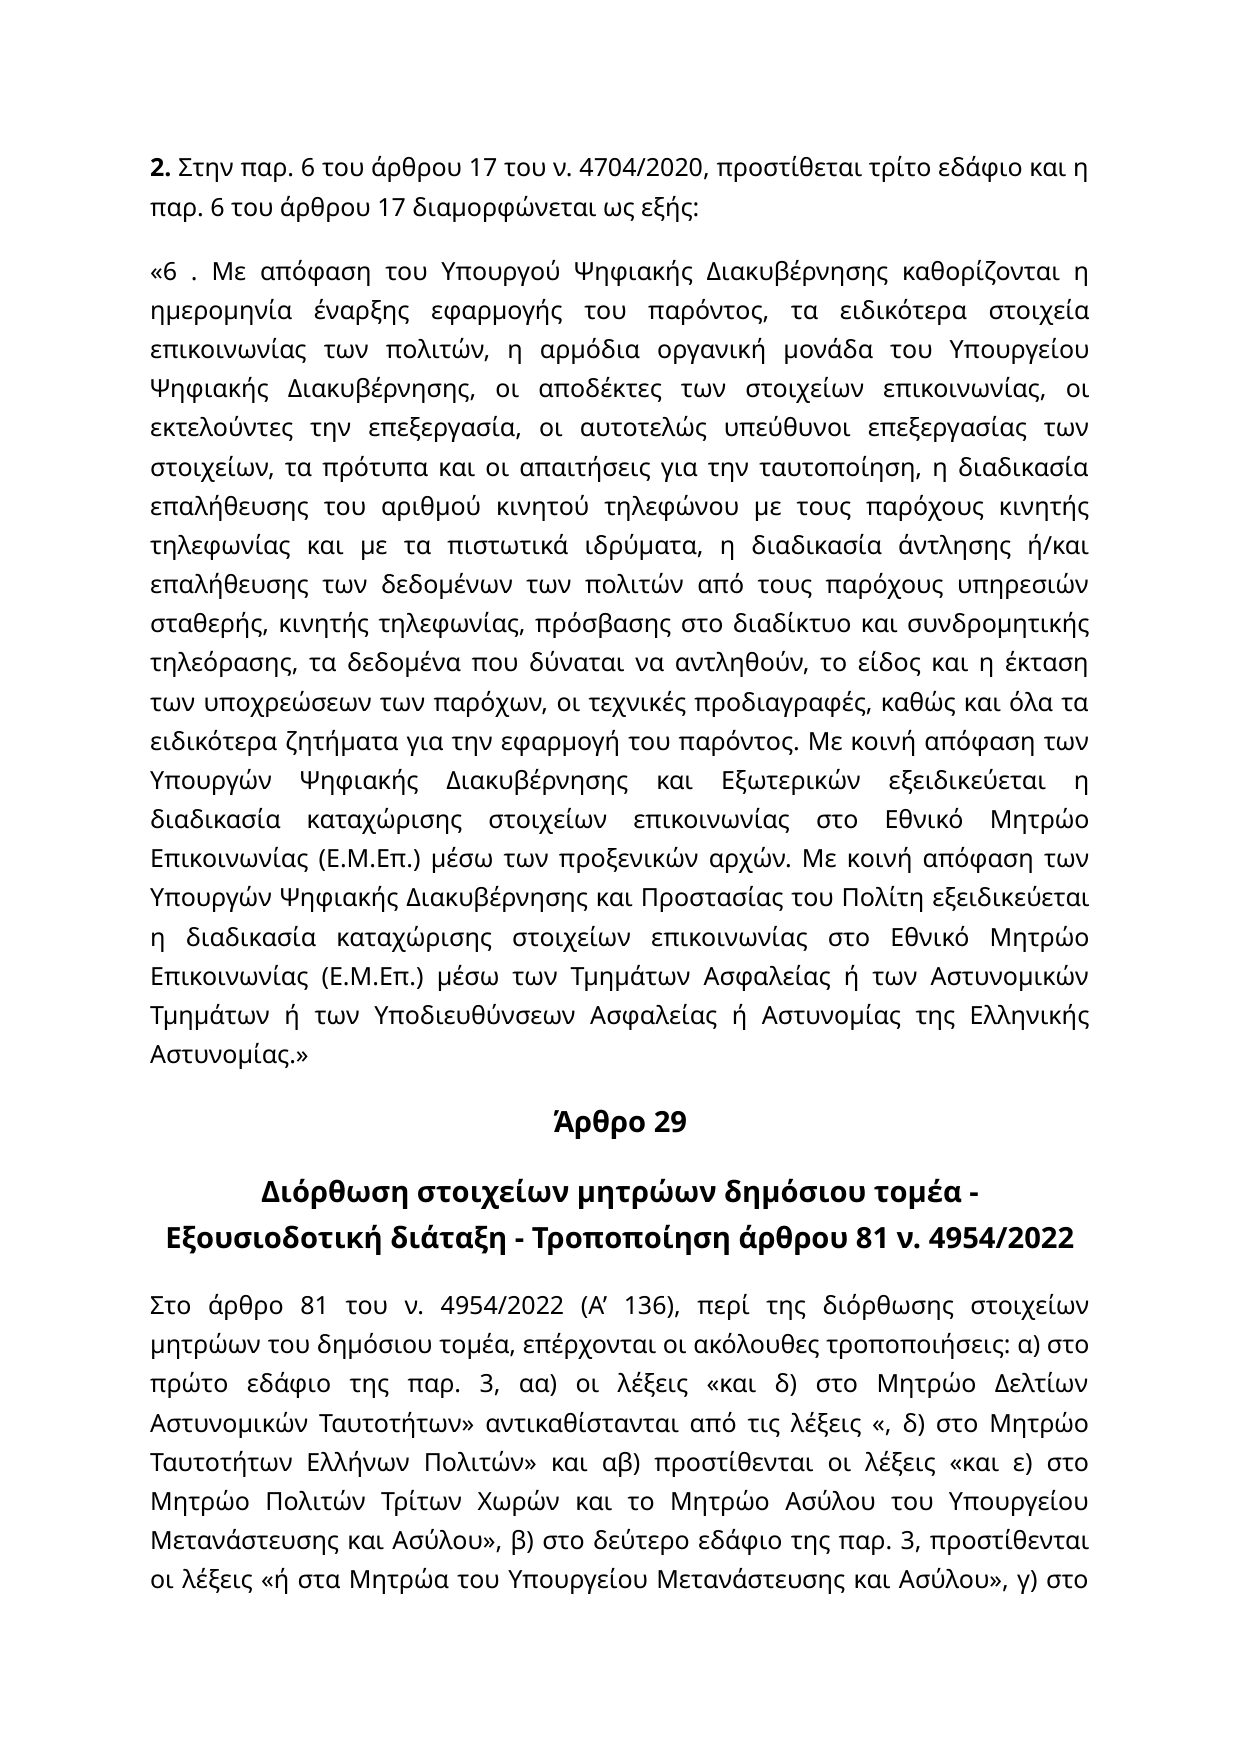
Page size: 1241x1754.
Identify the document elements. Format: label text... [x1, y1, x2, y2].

text 2. Στην παρ. 6 του άρθρου 17 του ν. 4704/2020, προστίθεται τρίτο εδάφιο και η παρ. 6 του άρθρου 17 διαμορφώνεται ως εξής: [150, 150, 1090, 223]
subtitle Διόρθωση στοιχείων μητρώων δημόσιου τομέα - Εξουσιοδοτική διάταξη - Τροποποίηση άρθρου 81 ν. 4954/2022 [150, 1171, 1090, 1257]
subtitle Άρθρο 29 [150, 1101, 1090, 1141]
text Στο άρθρο 81 του ν. 4954/2022 (Α’ 136), περί της διόρθωσης στοιχείων μητρώων του δημόσιου τομέα, επέρχονται οι ακόλουθες τροποποιήσεις: α) στο πρώτο εδάφιο της παρ. 3, αα) οι λέξεις «και δ) στο Μητρώο Δελτίων Αστυνομικών Ταυτοτήτων» αντικαθίστανται από τις λέξεις «, δ) στο Μητρώο Ταυτοτήτων Ελλήνων Πολιτών» και αβ) προστίθενται οι λέξεις «και ε) στο Μητρώο Πολιτών Τρίτων Χωρών και το Μητρώο Ασύλου του Υπουργείου Μετανάστευσης και Ασύλου», β) στο δεύτερο εδάφιο της παρ. 3, προστίθενται οι λέξεις «ή στα Μητρώα του Υπουργείου Μετανάστευσης και Ασύλου», γ) στο [150, 1288, 1090, 1596]
text «6 . Με απόφαση του Υπουργού Ψηφιακής Διακυβέρνησης καθορίζονται η ημερομηνία έναρξης εφαρμογής του παρόντος, τα ειδικότερα στοιχεία επικοινωνίας των πολιτών, η αρμόδια οργανική μονάδα του Υπουργείου Ψηφιακής Διακυβέρνησης, οι αποδέκτες των στοιχείων επικοινωνίας, οι εκτελούντες την επεξεργασία, οι αυτοτελώς υπεύθυνοι επεξεργασίας των στοιχείων, τα πρότυπα και οι απαιτήσεις για την ταυτοποίηση, η διαδικασία επαλήθευσης του αριθμού κινητού τηλεφώνου με τους παρόχους κινητής τηλεφωνίας και με τα πιστωτικά ιδρύματα, η διαδικασία άντλησης ή/και επαλήθευσης των δεδομένων των πολιτών από τους παρόχους υπηρεσιών σταθερής, κινητής τηλεφωνίας, πρόσβασης στο διαδίκτυο και συνδρομητικής τηλεόρασης, τα δεδομένα που δύναται να αντληθούν, το είδος και η έκταση των υποχρεώσεων των παρόχων, οι τεχνικές προδιαγραφές, καθώς και όλα τα ειδικότερα ζητήματα για την εφαρμογή του παρόντος. Με κοινή απόφαση των Υπουργών Ψηφιακής Διακυβέρνησης και Εξωτερικών εξειδικεύεται η διαδικασία καταχώρισης στοιχείων επικοινωνίας στο Εθνικό Μητρώο Επικοινωνίας (Ε.Μ.Επ.) μέσω των προξενικών αρχών. Με κοινή απόφαση των Υπουργών Ψηφιακής Διακυβέρνησης και Προστασίας του Πολίτη εξειδικεύεται η διαδικασία καταχώρισης στοιχείων επικοινωνίας στο Εθνικό Μητρώο Επικοινωνίας (Ε.Μ.Επ.) μέσω των Τμημάτων Ασφαλείας ή των Αστυνομικών Τμημάτων ή των Υποδιευθύνσεων Ασφαλείας ή Αστυνομίας της Ελληνικής Αστυνομίας.» [150, 253, 1090, 1071]
